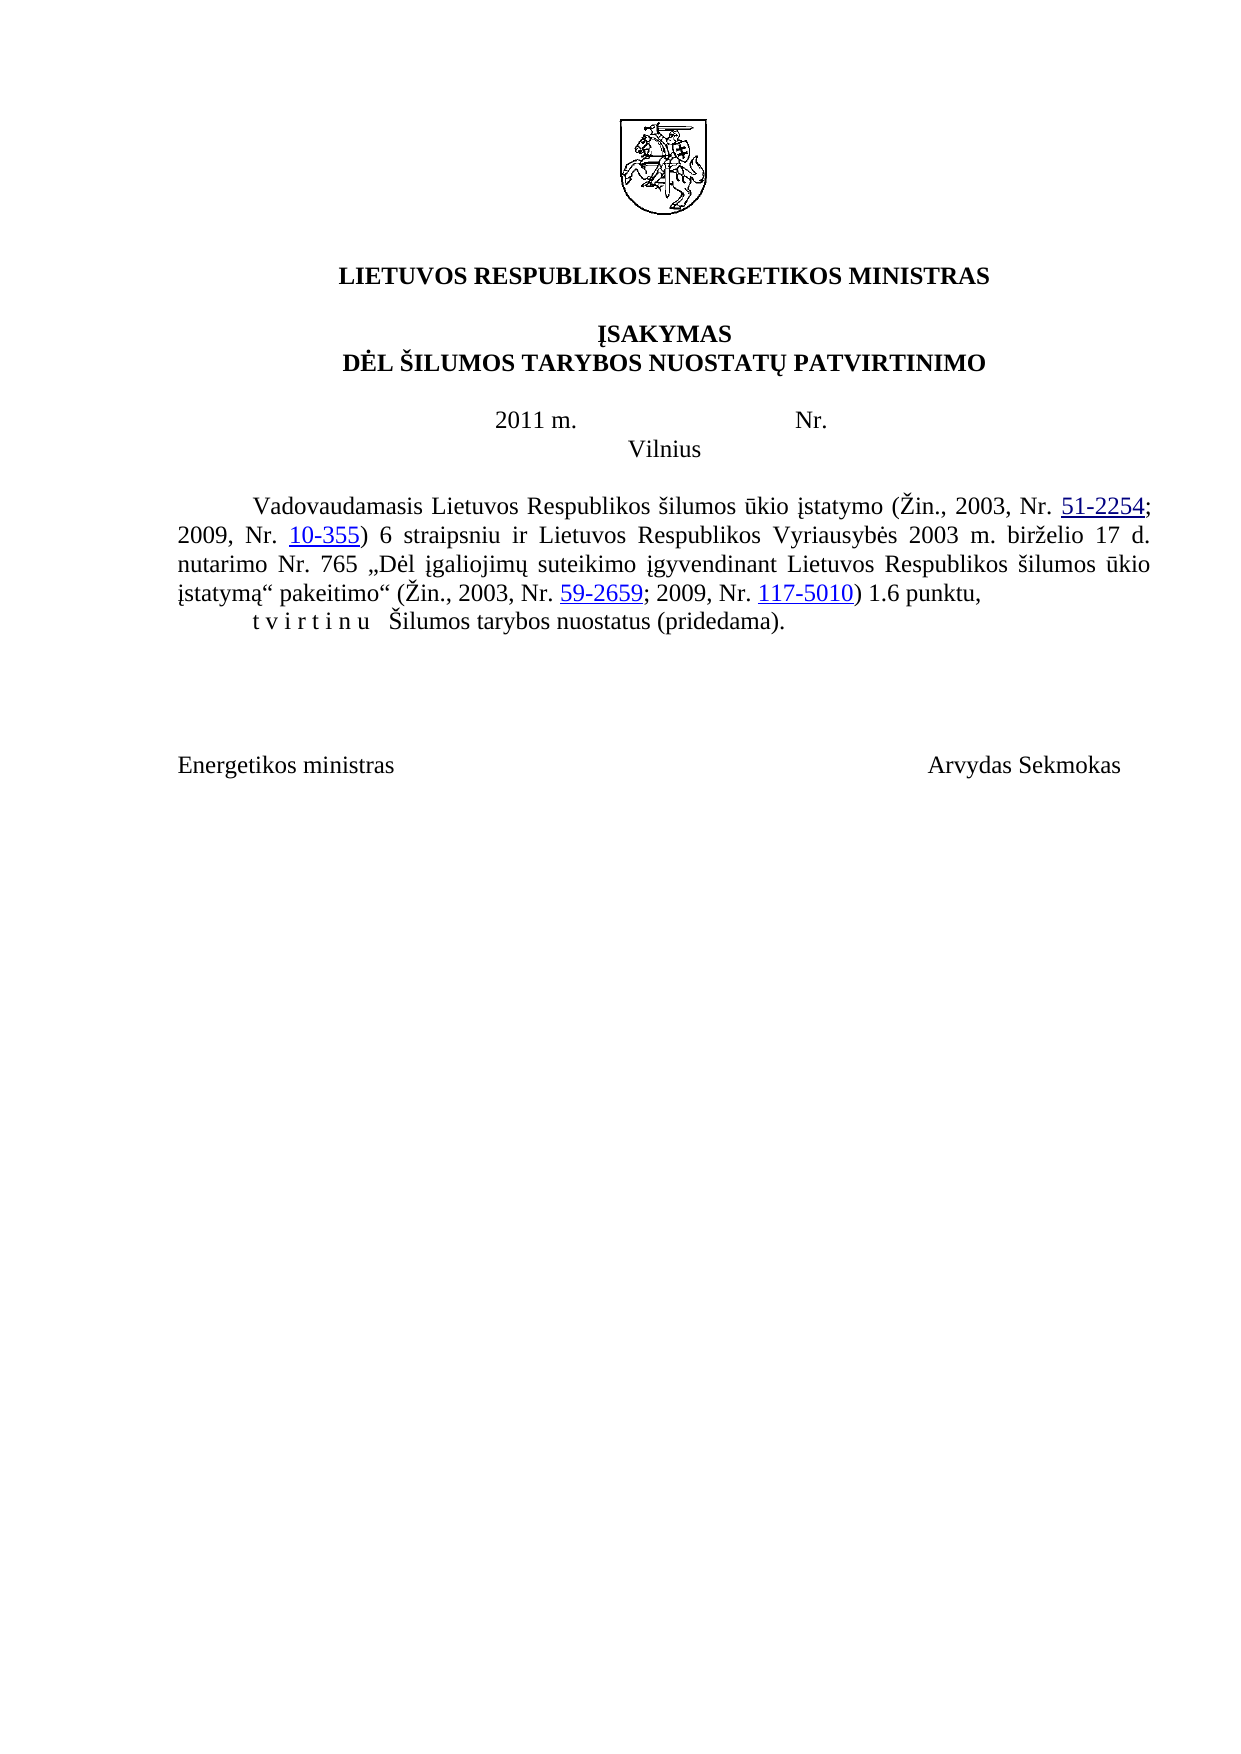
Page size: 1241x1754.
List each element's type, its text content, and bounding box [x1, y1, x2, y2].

text LIETUVOS RESPUBLIKOS Energetikos MINISTRAS [177, 261, 1152, 290]
text Energetikos ministras Arvydas Sekmokas [177, 750, 1152, 779]
text įsakymas [177, 319, 1152, 348]
text 2011 m. Nr. [177, 405, 1152, 434]
text Vadovaudamasis Lietuvos Respublikos šilumos ūkio įstatymo (Žin., 2003, Nr. 51-2254; 2009, Nr. 10-355) 6 straipsniu ir Lietuvos Respublikos Vyriausybės 2003 m. birželio 17 d. nutarimo Nr. 765 „Dėl įgaliojimų suteikimo įgyvendinant Lietuvos Respublikos šilumos ūkio įstatymą“ pakeitimo“ (Žin., 2003, Nr. 59-2659; 2009, Nr. 117-5010) 1.6 punktu, [177, 491, 1152, 606]
text Vilnius [177, 434, 1152, 463]
text DĖL Šilumos tarybos nuostatų patvirtinimo [177, 348, 1152, 376]
text t v i r t i n u Šilumos tarybos nuostatus (pridedama). [177, 606, 1152, 635]
